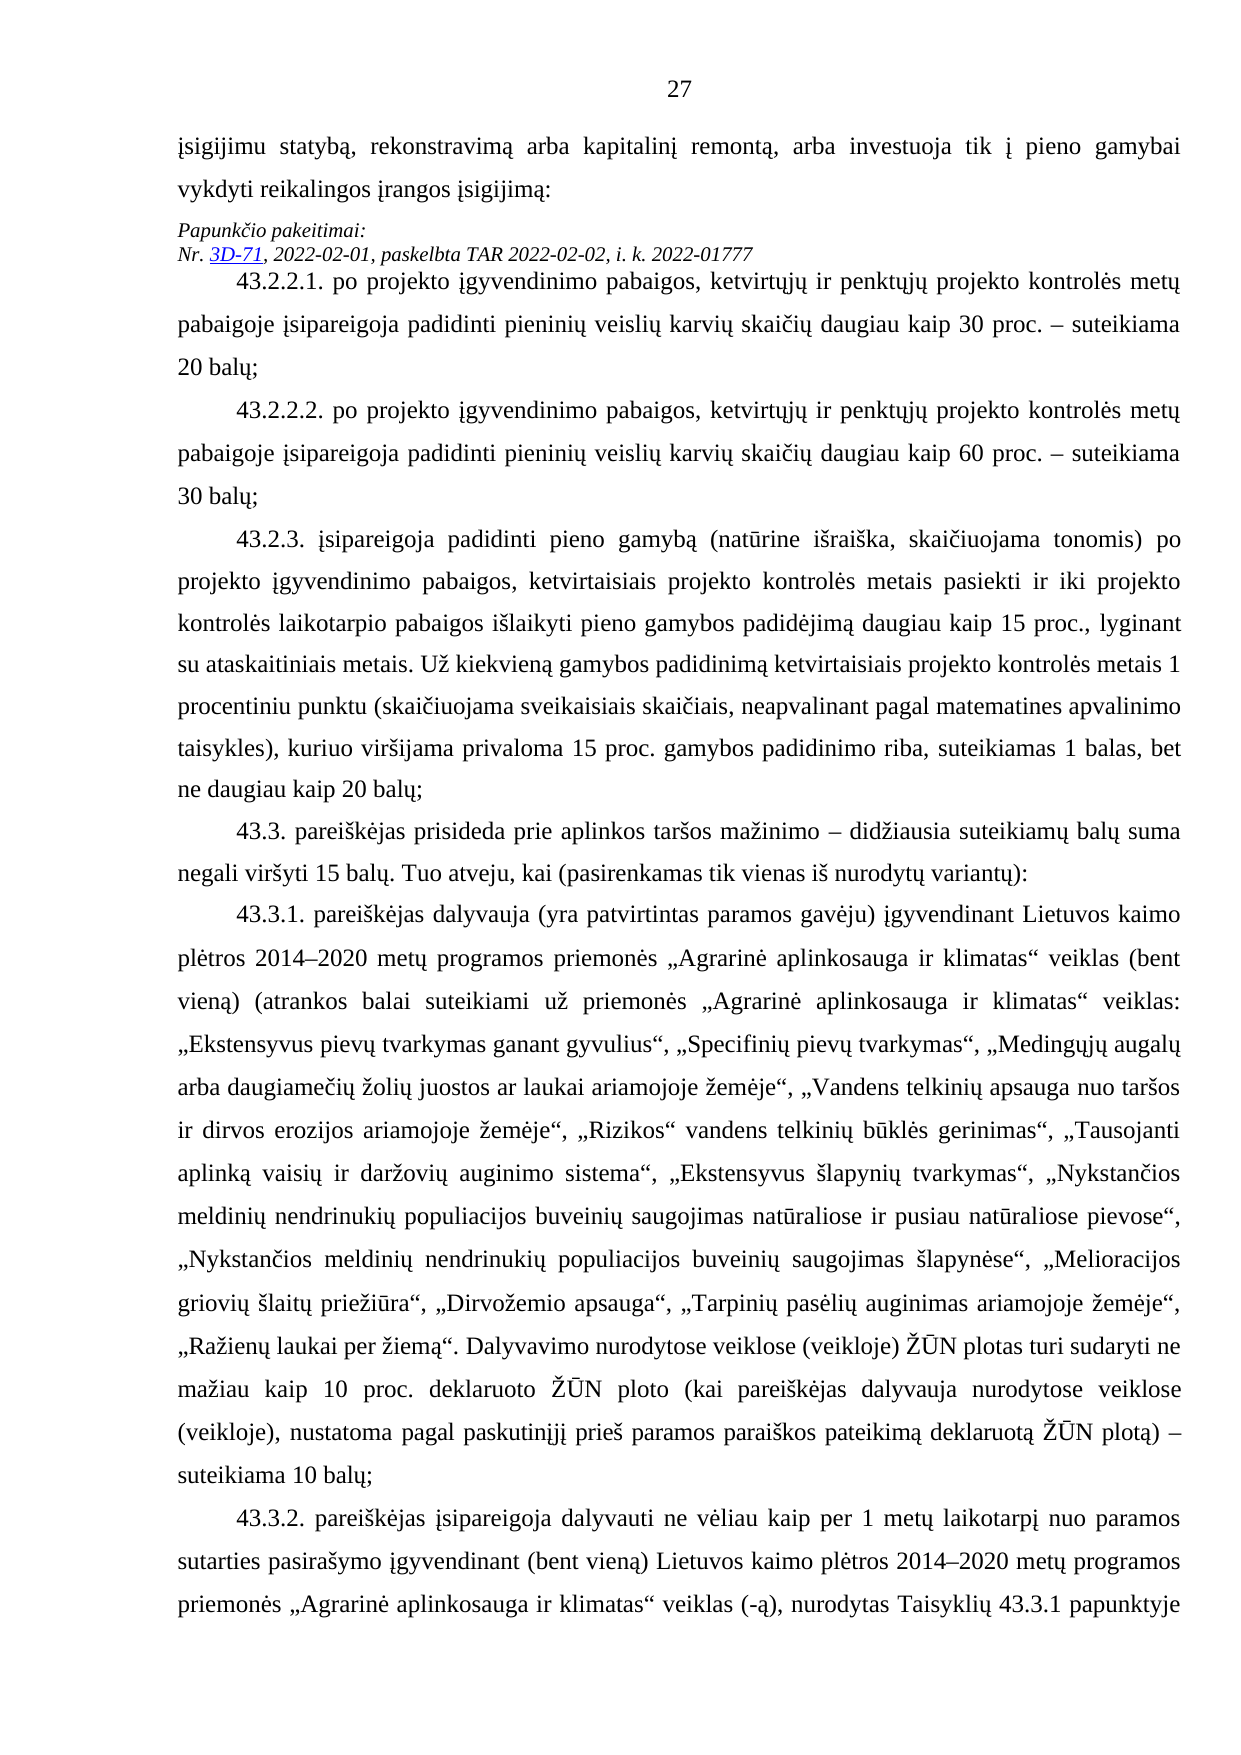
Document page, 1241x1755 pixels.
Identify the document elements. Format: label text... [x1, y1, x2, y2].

text 43.2.2.1. po projekto įgyvendinimo pabaigos, ketvirtųjų ir penktųjų projekto kontrolės metų pabaigoje įsipareigoja padidinti pieninių veislių karvių skaičių daugiau kaip 30 proc. – suteikiama 20 balų; [177, 266, 1181, 381]
text 43.3. pareiškėjas prisideda prie aplinkos taršos mažinimo – didžiausia suteikiamų balų suma negali viršyti 15 balų. Tuo atveju, kai (pasirenkamas tik vienas iš nurodytų variantų): [177, 816, 1181, 887]
text įsigijimu statybą, rekonstravimą arba kapitalinį remontą, arba investuoja tik į pieno gamybai vykdyti reikalingos įrangos įsigijimą: [177, 131, 1181, 203]
text 43.2.2.2. po projekto įgyvendinimo pabaigos, ketvirtųjų ir penktųjų projekto kontrolės metų pabaigoje įsipareigoja padidinti pieninių veislių karvių skaičių daugiau kaip 60 proc. – suteikiama 30 balų; [177, 395, 1181, 510]
text 43.2.3. įsipareigoja padidinti pieno gamybą (natūrine išraiška, skaičiuojama tonomis) po projekto įgyvendinimo pabaigos, ketvirtaisiais projekto kontrolės metais pasiekti ir iki projekto kontrolės laikotarpio pabaigos išlaikyti pieno gamybos padidėjimą daugiau kaip 15 proc., lyginant su ataskaitiniais metais. Už kiekvieną gamybos padidinimą ketvirtaisiais projekto kontrolės metais 1 procentiniu punktu (skaičiuojama sveikaisiais skaičiais, neapvalinant pagal matematines apvalinimo taisykles), kuriuo viršijama privaloma 15 proc. gamybos padidinimo riba, suteikiamas 1 balas, bet ne daugiau kaip 20 balų; [177, 524, 1181, 803]
text 43.3.1. pareiškėjas dalyvauja (yra patvirtintas paramos gavėju) įgyvendinant Lietuvos kaimo plėtros 2014–2020 metų programos priemonės „Agrarinė aplinkosauga ir klimatas“ veiklas (bent vieną) (atrankos balai suteikiami už priemonės „Agrarinė aplinkosauga ir klimatas“ veiklas: „Ekstensyvus pievų tvarkymas ganant gyvulius“, „Specifinių pievų tvarkymas“, „Medingųjų augalų arba daugiamečių žolių juostos ar laukai ariamojoje žemėje“, „Vandens telkinių apsauga nuo taršos ir dirvos erozijos ariamojoje žemėje“, „Rizikos“ vandens telkinių būklės gerinimas“, „Tausojanti aplinką vaisių ir daržovių auginimo sistema“, „Ekstensyvus šlapynių tvarkymas“, „Nykstančios meldinių nendrinukių populiacijos buveinių saugojimas natūraliose ir pusiau natūraliose pievose“, „Nykstančios meldinių nendrinukių populiacijos buveinių saugojimas šlapynėse“, „Melioracijos griovių šlaitų priežiūra“, „Dirvožemio apsauga“, „Tarpinių pasėlių auginimas ariamojoje žemėje“, „Ražienų laukai per žiemą“. Dalyvavimo nurodytose veiklose (veikloje) ŽŪN plotas turi sudaryti ne mažiau kaip 10 proc. deklaruoto ŽŪN ploto (kai pareiškėjas dalyvauja nurodytose veiklose (veikloje), nustatoma pagal paskutinįjį prieš paramos paraiškos pateikimą deklaruotą ŽŪN plotą) – suteikiama 10 balų; [177, 899, 1181, 1489]
text Nr. 3D-71, 2022-02-01, paskelbta TAR 2022-02-02, i. k. 2022-01777 [177, 242, 1181, 266]
text 43.3.2. pareiškėjas įsipareigoja dalyvauti ne vėliau kaip per 1 metų laikotarpį nuo paramos sutarties pasirašymo įgyvendinant (bent vieną) Lietuvos kaimo plėtros 2014–2020 metų programos priemonės „Agrarinė aplinkosauga ir klimatas“ veiklas (-ą), nurodytas Taisyklių 43.3.1 papunktyje [177, 1503, 1181, 1618]
text Papunkčio pakeitimai: [177, 218, 1181, 242]
